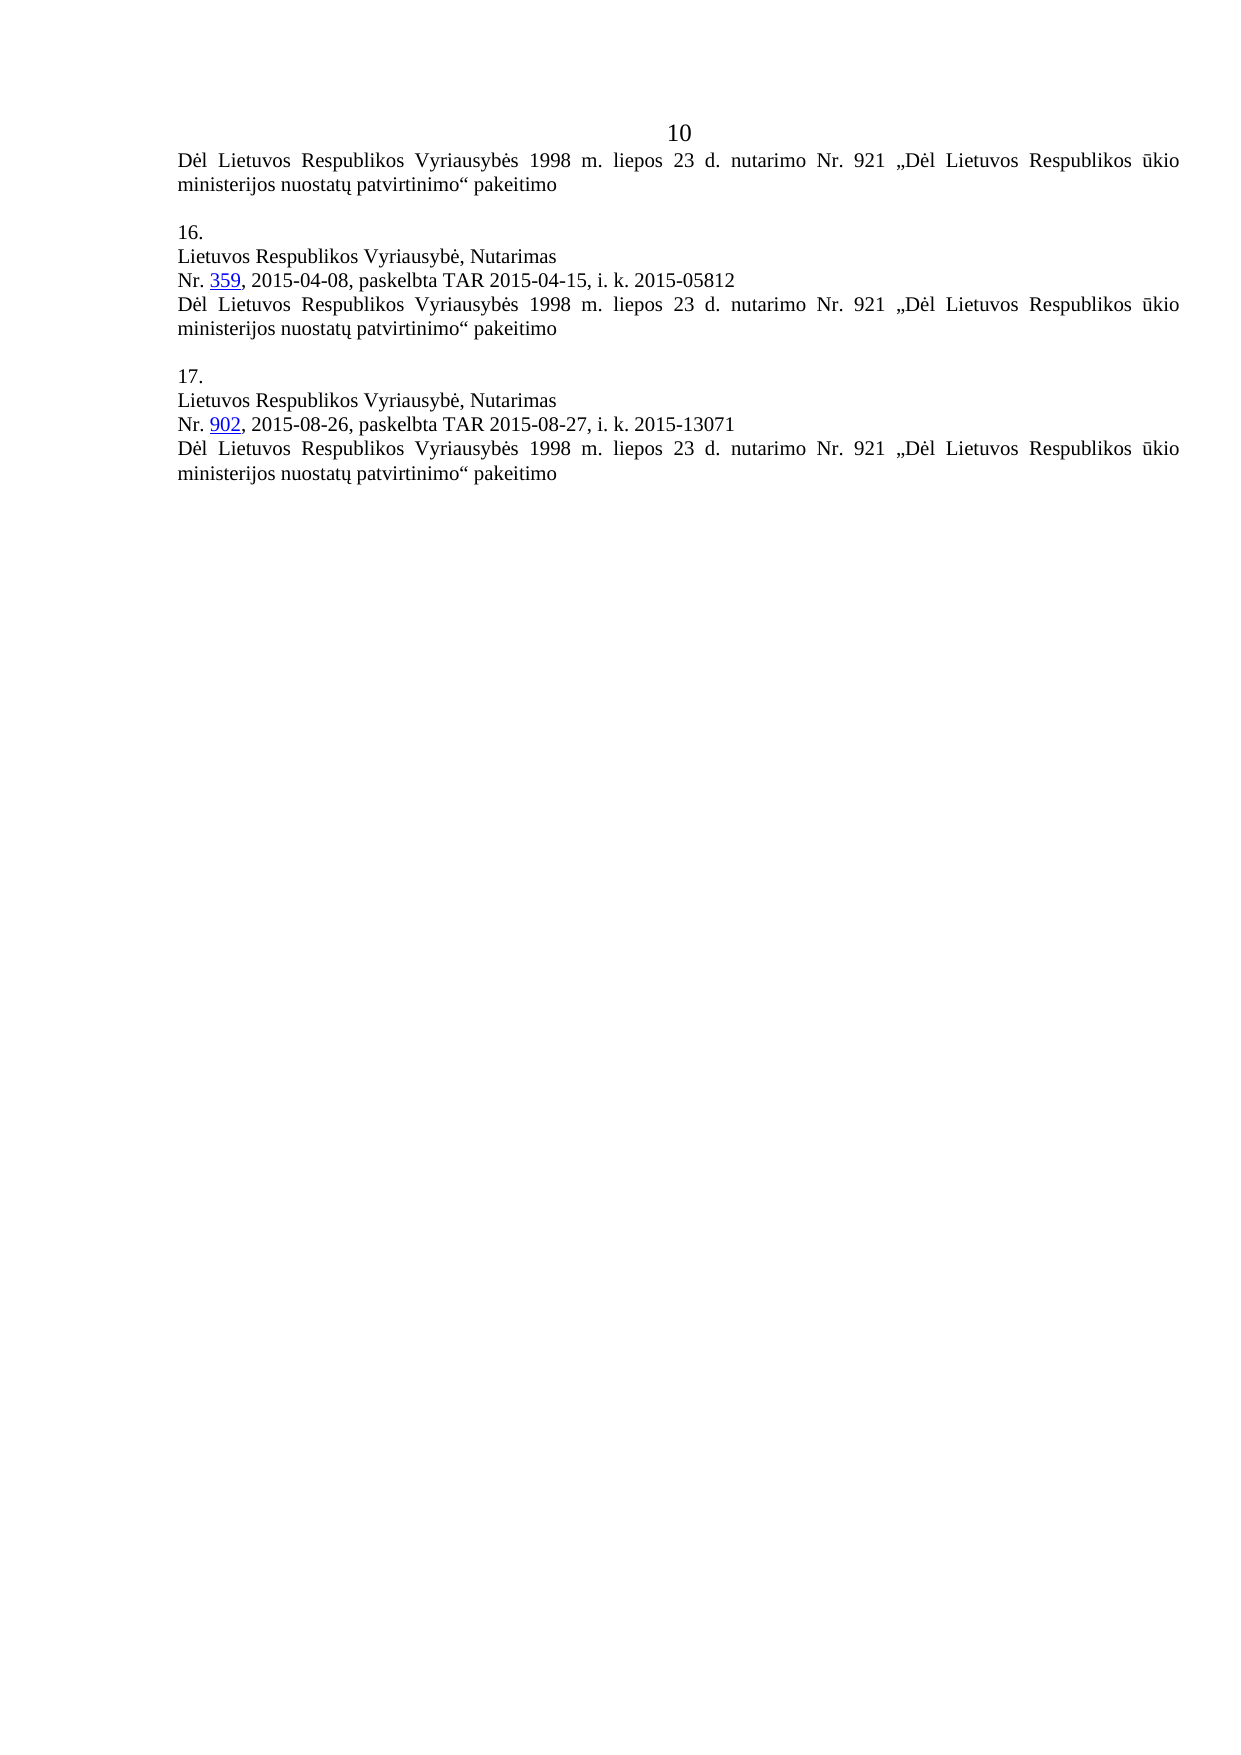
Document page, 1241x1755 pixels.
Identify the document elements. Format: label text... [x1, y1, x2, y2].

text Lietuvos Respublikos Vyriausybė, Nutarimas [177, 388, 1181, 412]
text 17. [177, 364, 1181, 388]
text Dėl Lietuvos Respublikos Vyriausybės 1998 m. liepos 23 d. nutarimo Nr. 921 „Dėl Lietuvos Respublikos ūkio ministerijos nuostatų patvirtinimo“ pakeitimo [177, 436, 1181, 484]
text Nr. 359, 2015-04-08, paskelbta TAR 2015-04-15, i. k. 2015-05812 [177, 268, 1181, 292]
text Dėl Lietuvos Respublikos Vyriausybės 1998 m. liepos 23 d. nutarimo Nr. 921 „Dėl Lietuvos Respublikos ūkio ministerijos nuostatų patvirtinimo“ pakeitimo [177, 292, 1181, 340]
text Nr. 902, 2015-08-26, paskelbta TAR 2015-08-27, i. k. 2015-13071 [177, 412, 1181, 436]
text Lietuvos Respublikos Vyriausybė, Nutarimas [177, 244, 1181, 268]
text 16. [177, 220, 1181, 244]
text Dėl Lietuvos Respublikos Vyriausybės 1998 m. liepos 23 d. nutarimo Nr. 921 „Dėl Lietuvos Respublikos ūkio ministerijos nuostatų patvirtinimo“ pakeitimo [177, 148, 1181, 196]
